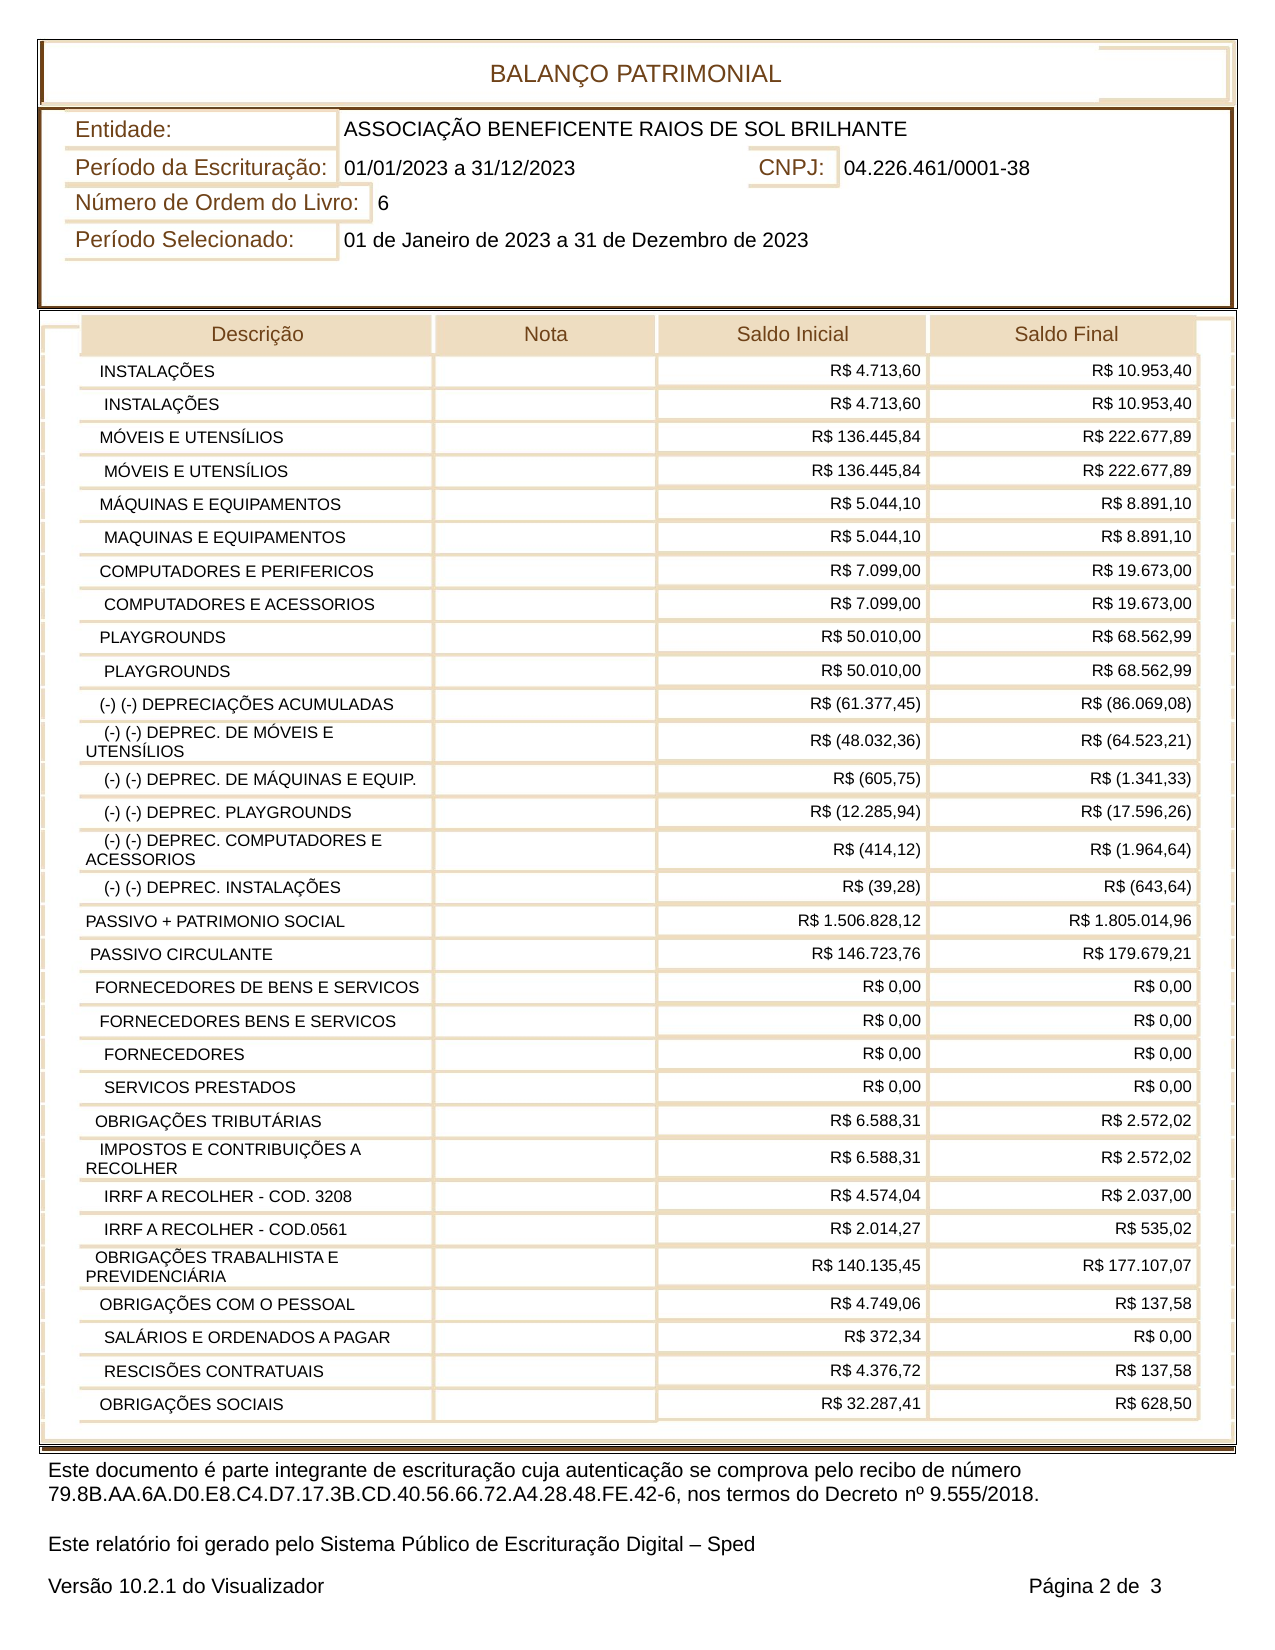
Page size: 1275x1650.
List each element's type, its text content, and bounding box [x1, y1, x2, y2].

text R$ 6.588,31 [830, 1148, 946, 1167]
text R$ (61.377,45) [810, 694, 946, 713]
text (-) (-) DEPREC. PLAYGROUNDS [104, 804, 444, 822]
text UTENSÍLIOS [85, 742, 359, 761]
text R$ 4.574,04 [830, 1186, 946, 1205]
text IRRF A RECOLHER - COD.0561 [104, 1220, 379, 1239]
text R$ 628,50 [1115, 1394, 1217, 1413]
text R$ (1.341,33) [1090, 769, 1217, 788]
text MÓVEIS E UTENSÍLIOS [104, 462, 402, 481]
text (-) (-) DEPREC. INSTALAÇÕES [104, 879, 374, 897]
text FORNECEDORES BENS E SERVICOS [99, 1012, 445, 1031]
text R$ (86.069,08) [1081, 694, 1217, 713]
text OBRIGAÇÕES TRIBUTÁRIAS [95, 1112, 347, 1131]
text R$ 136.445,84 [811, 428, 946, 446]
text COMPUTADORES E ACESSORIOS [104, 595, 402, 614]
text FORNECEDORES DE BENS E SERVICOS [95, 979, 445, 997]
text Período Selecionado: [75, 227, 319, 253]
text R$ (39,28) [842, 878, 946, 896]
text Período da Escrituração: 01/01/2023 a 31/12/2023 [75, 154, 600, 180]
text SERVICOS PRESTADOS [104, 1079, 322, 1097]
text R$ 19.673,00 [1092, 561, 1217, 580]
text R$ 10.953,40 [1092, 361, 1217, 380]
text OBRIGAÇÕES COM O PESSOAL [99, 1295, 419, 1314]
text R$ 50.010,00 [821, 628, 946, 646]
picture [38, 40, 1237, 308]
text Página 2 de 3 [1028, 1574, 1187, 1598]
text R$ 137,58 [1115, 1294, 1217, 1313]
text PREVIDENCIÁRIA [85, 1267, 366, 1286]
text R$ 0,00 [862, 1011, 946, 1030]
text RECOLHER [85, 1159, 387, 1178]
text OBRIGAÇÕES SOCIAIS [99, 1395, 419, 1414]
text R$ (1.964,64) [1090, 840, 1217, 859]
text R$ 2.572,02 [1101, 1111, 1217, 1130]
text R$ 179.679,21 [1082, 944, 1217, 963]
text R$ 1.805.014,96 [1068, 911, 1217, 930]
text Saldo Final [1014, 322, 1143, 346]
text R$ 0,00 [862, 1078, 946, 1096]
text R$ 32.287,41 [821, 1394, 946, 1413]
text R$ 0,00 [1133, 1011, 1217, 1030]
text (-) (-) DEPRECIAÇÕES ACUMULADAS [99, 695, 420, 714]
text FORNECEDORES [104, 1045, 445, 1064]
text Este relatório foi gerado pelo Sistema Público de Escrituração Digital – Sped [48, 1533, 780, 1556]
text R$ 0,00 [862, 1044, 946, 1063]
text R$ (605,75) [833, 769, 946, 788]
text R$ 4.749,06 [830, 1294, 946, 1313]
text R$ 2.572,02 [1101, 1148, 1217, 1167]
text IMPOSTOS E CONTRIBUIÇÕES A [99, 1140, 387, 1159]
text R$ (17.596,26) [1081, 803, 1217, 821]
text R$ 4.713,60 [830, 361, 946, 380]
text R$ 68.562,99 [1092, 628, 1217, 646]
text R$ 7.099,00 [830, 561, 946, 580]
text Versão 10.2.1 do Visualizador [48, 1574, 780, 1598]
text Este documento é parte integrante de escrituração cuja autenticação se comprova pelo recibo de número [48, 1459, 1065, 1483]
text PASSIVO + PATRIMONIO SOCIAL [85, 912, 374, 931]
text R$ 0,00 [1133, 978, 1217, 996]
picture [40, 1447, 1235, 1453]
text R$ 10.953,40 [1092, 394, 1217, 413]
text R$ 137,58 [1115, 1361, 1217, 1380]
text COMPUTADORES E PERIFERICOS [99, 562, 402, 581]
text (-) (-) DEPREC. COMPUTADORES E [104, 832, 408, 850]
text Nota [524, 322, 593, 346]
text R$ 140.135,45 [811, 1257, 946, 1276]
text R$ 372,34 [844, 1328, 946, 1346]
text R$ (64.523,21) [1081, 732, 1217, 751]
text R$ 4.376,72 [830, 1361, 946, 1380]
text R$ 222.677,89 [1082, 428, 1217, 446]
text R$ 0,00 [1133, 1328, 1217, 1346]
text INSTALAÇÕES [104, 395, 246, 414]
text R$ 6.588,31 [830, 1111, 946, 1130]
text (-) (-) DEPREC. DE MÓVEIS E [104, 723, 359, 742]
text R$ 8.891,10 [1101, 528, 1217, 546]
text MÁQUINAS E EQUIPAMENTOS [99, 495, 402, 514]
text OBRIGAÇÕES TRABALHISTA E [95, 1248, 366, 1267]
text R$ 0,00 [862, 978, 946, 996]
text ASSOCIAÇÃO BENEFICENTE RAIOS DE SOL BRILHANTE [344, 118, 934, 141]
text R$ 136.445,84 [811, 461, 946, 480]
text PLAYGROUNDS [99, 629, 402, 647]
text Saldo Inicial [737, 322, 874, 346]
text R$ 8.891,10 [1101, 494, 1217, 513]
text R$ 7.099,00 [830, 594, 946, 613]
text MAQUINAS E EQUIPAMENTOS [104, 529, 402, 547]
text R$ 0,00 [1133, 1078, 1217, 1096]
text R$ 222.677,89 [1082, 461, 1217, 480]
text R$ (12.285,94) [810, 803, 946, 821]
text R$ (414,12) [833, 840, 946, 859]
text (-) (-) DEPREC. DE MÁQUINAS E EQUIP. [104, 770, 444, 789]
text PLAYGROUNDS [104, 662, 257, 681]
text Descrição [211, 322, 329, 346]
text Entidade: [75, 117, 197, 143]
text R$ 50.010,00 [821, 661, 946, 680]
text 79.8B.AA.6A.D0.E8.C4.D7.17.3B.CD.40.56.66.72.A4.28.48.FE.42-6, nos termos do Decreto nº 9.555/2018. [48, 1483, 1065, 1507]
text ACESSORIOS [85, 851, 408, 869]
text R$ 0,00 [1133, 1044, 1217, 1063]
text Número de Ordem do Livro: 6 [75, 190, 600, 216]
text R$ 1.506.828,12 [798, 911, 946, 930]
text R$ 146.723,76 [811, 944, 946, 963]
text INSTALAÇÕES [99, 362, 241, 381]
picture [40, 311, 1236, 1444]
text IRRF A RECOLHER - COD. 3208 [104, 1187, 379, 1206]
text 01 de Janeiro de 2023 a 31 de Dezembro de 2023 [344, 229, 834, 252]
text R$ (48.032,36) [810, 732, 946, 751]
text R$ 2.014,27 [830, 1219, 946, 1238]
text R$ 68.562,99 [1092, 661, 1217, 680]
text R$ 5.044,10 [830, 494, 946, 513]
text SALÁRIOS E ORDENADOS A PAGAR [104, 1329, 419, 1347]
text MÓVEIS E UTENSÍLIOS [99, 429, 402, 447]
text R$ (643,64) [1104, 878, 1217, 896]
text R$ 177.107,07 [1082, 1257, 1217, 1276]
text RESCISÕES CONTRATUAIS [104, 1362, 419, 1381]
text R$ 4.713,60 [830, 394, 946, 413]
text R$ 2.037,00 [1101, 1186, 1217, 1205]
text R$ 5.044,10 [830, 528, 946, 546]
text R$ 19.673,00 [1092, 594, 1217, 613]
text CNPJ: 04.226.461/0001-38 [758, 154, 1055, 180]
text BALANÇO PATRIMONIAL [489, 60, 811, 88]
text PASSIVO CIRCULANTE [90, 945, 374, 964]
text R$ 535,02 [1115, 1219, 1217, 1238]
